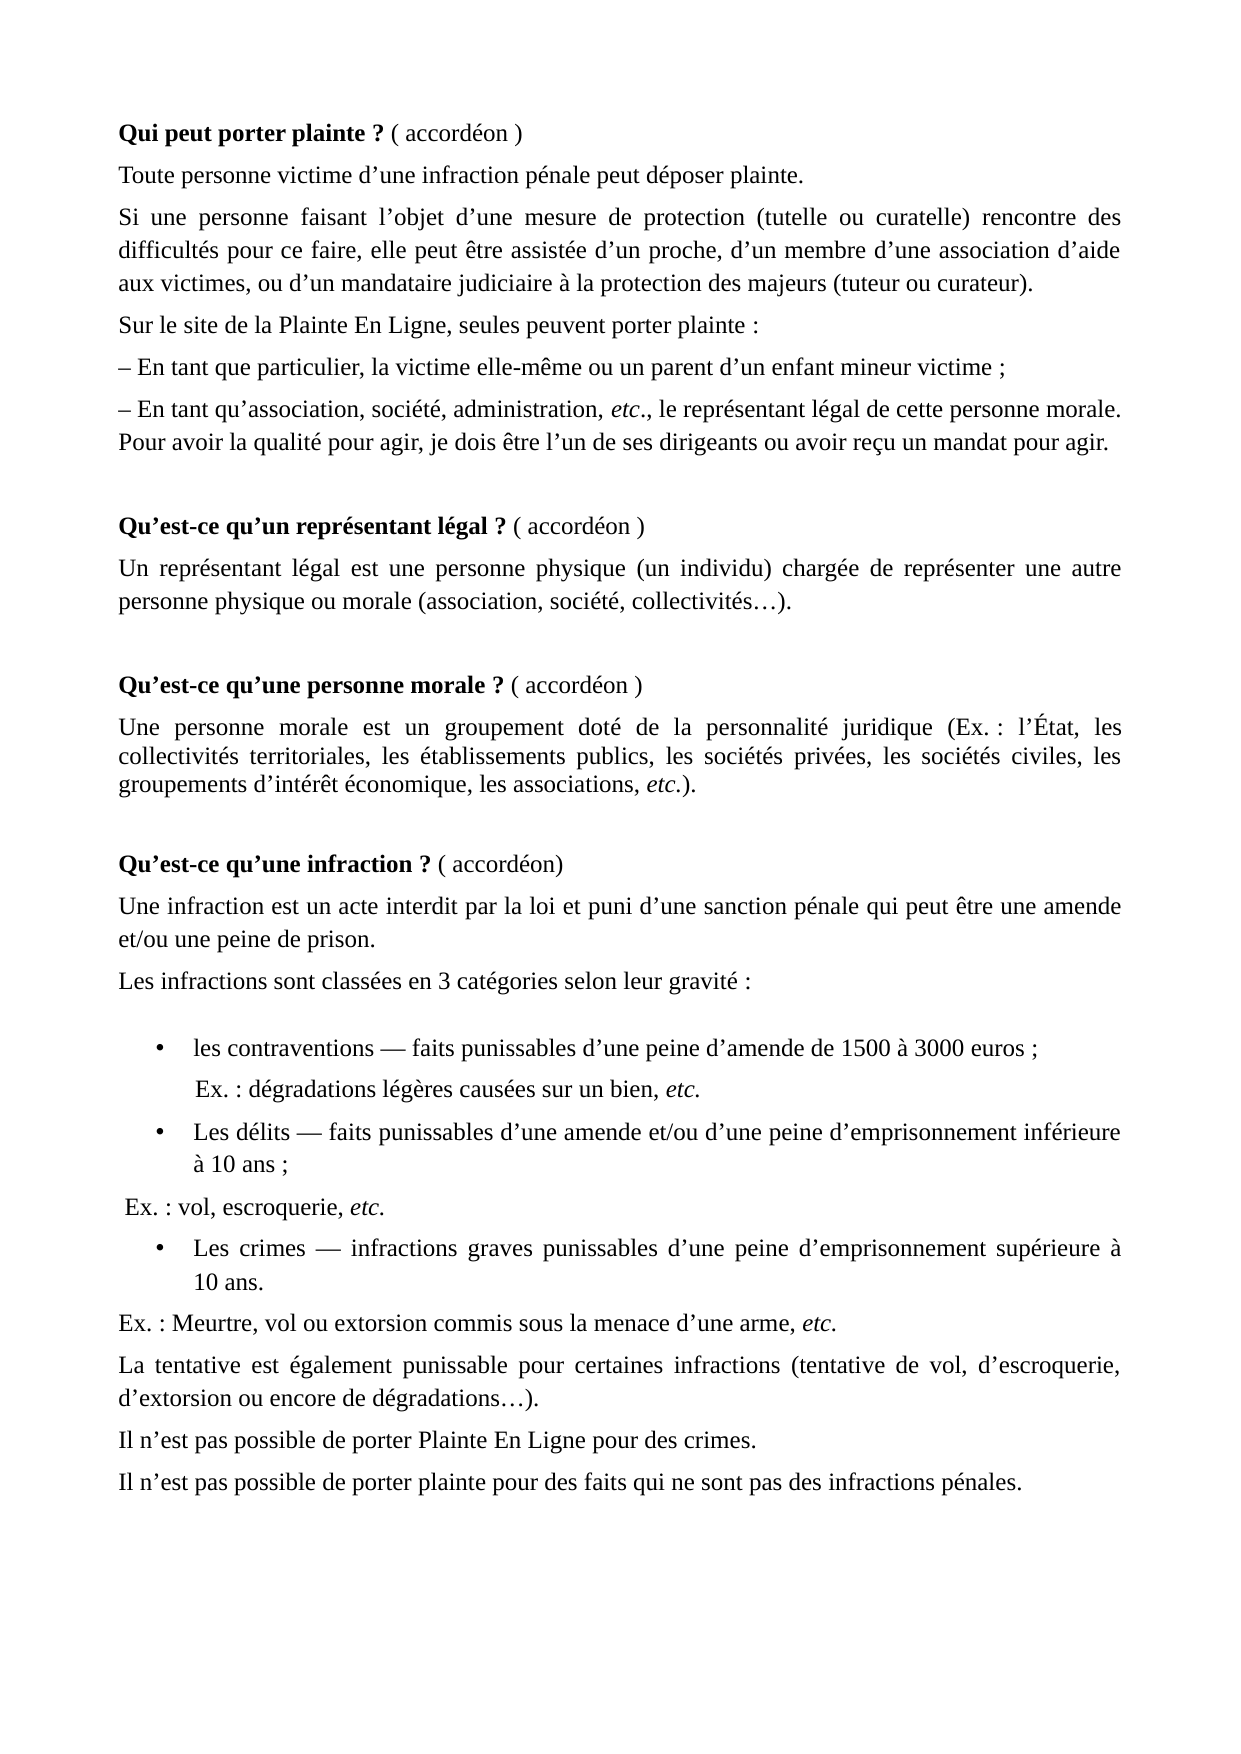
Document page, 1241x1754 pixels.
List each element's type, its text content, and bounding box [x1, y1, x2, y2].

text La tentative est également punissable pour certaines infractions (tentative de vol, d’escroquerie, d’extorsion ou encore de dégradations…). [118, 1351, 1122, 1412]
text Il n’est pas possible de porter Plainte En Ligne pour des crimes. [118, 1426, 1122, 1454]
text Toute personne victime d’une infraction pénale peut déposer plainte. [118, 160, 1122, 189]
text – En tant que particulier, la victime elle-même ou un parent d’un enfant mineur victime ; [118, 352, 1122, 381]
text Ex. : Meurtre, vol ou extorsion commis sous la menace d’une arme, etc. [118, 1308, 1122, 1337]
text Si une personne faisant l’objet d’une mesure de protection (tutelle ou curatelle) rencontre des difficultés pour ce faire, elle peut être assistée d’un proche, d’un membre d’une association d’aide aux victimes, ou d’un mandataire judiciaire à la protection des majeurs (tuteur ou curateur). [118, 202, 1122, 297]
text Une personne morale est un groupement doté de la personnalité juridique (Ex. : l’État, les collectivités territoriales, les établissements publics, les sociétés privées, les sociétés civiles, les groupements d’intérêt économique, les associations, etc.). [118, 712, 1122, 798]
text Il n’est pas possible de porter plainte pour des faits qui ne sont pas des infractions pénales. [118, 1467, 1122, 1496]
text Sur le site de la Plainte En Ligne, seules peuvent porter plainte : [118, 310, 1122, 339]
list Les crimes — infractions graves punissables d’une peine d’emprisonnement supérieure à 10 ans. [156, 1233, 1122, 1295]
text Qui peut porter plainte ? ( accordéon ) [118, 118, 1122, 147]
text Ex. : vol, escroquerie, etc. [118, 1192, 1122, 1220]
text Les infractions sont classées en 3 catégories selon leur gravité : [118, 966, 1122, 995]
list Les délits — faits punissables d’une amende et/ou d’une peine d’emprisonnement inférieure à 10 ans ; [156, 1117, 1122, 1178]
text Qu’est-ce qu’un représentant légal ? ( accordéon ) [118, 511, 1122, 540]
text – En tant qu’association, société, administration, etc., le représentant légal de cette personne morale. Pour avoir la qualité pour agir, je dois être l’un de ses dirigeants ou avoir reçu un mandat pour agir. [118, 394, 1122, 456]
text Un représentant légal est une personne physique (un individu) chargée de représenter une autre personne physique ou morale (association, société, collectivités…). [118, 553, 1122, 615]
text Ex. : dégradations légères causées sur un bien, etc. [195, 1074, 1122, 1103]
text Une infraction est un acte interdit par la loi et puni d’une sanction pénale qui peut être une amende et/ou une peine de prison. [118, 891, 1122, 953]
text Qu’est-ce qu’une infraction ? ( accordéon) [118, 849, 1122, 878]
text Qu’est-ce qu’une personne morale ? ( accordéon ) [118, 670, 1122, 699]
list les contraventions — faits punissables d’une peine d’amende de 1500 à 3000 euros ; [156, 1033, 1122, 1061]
